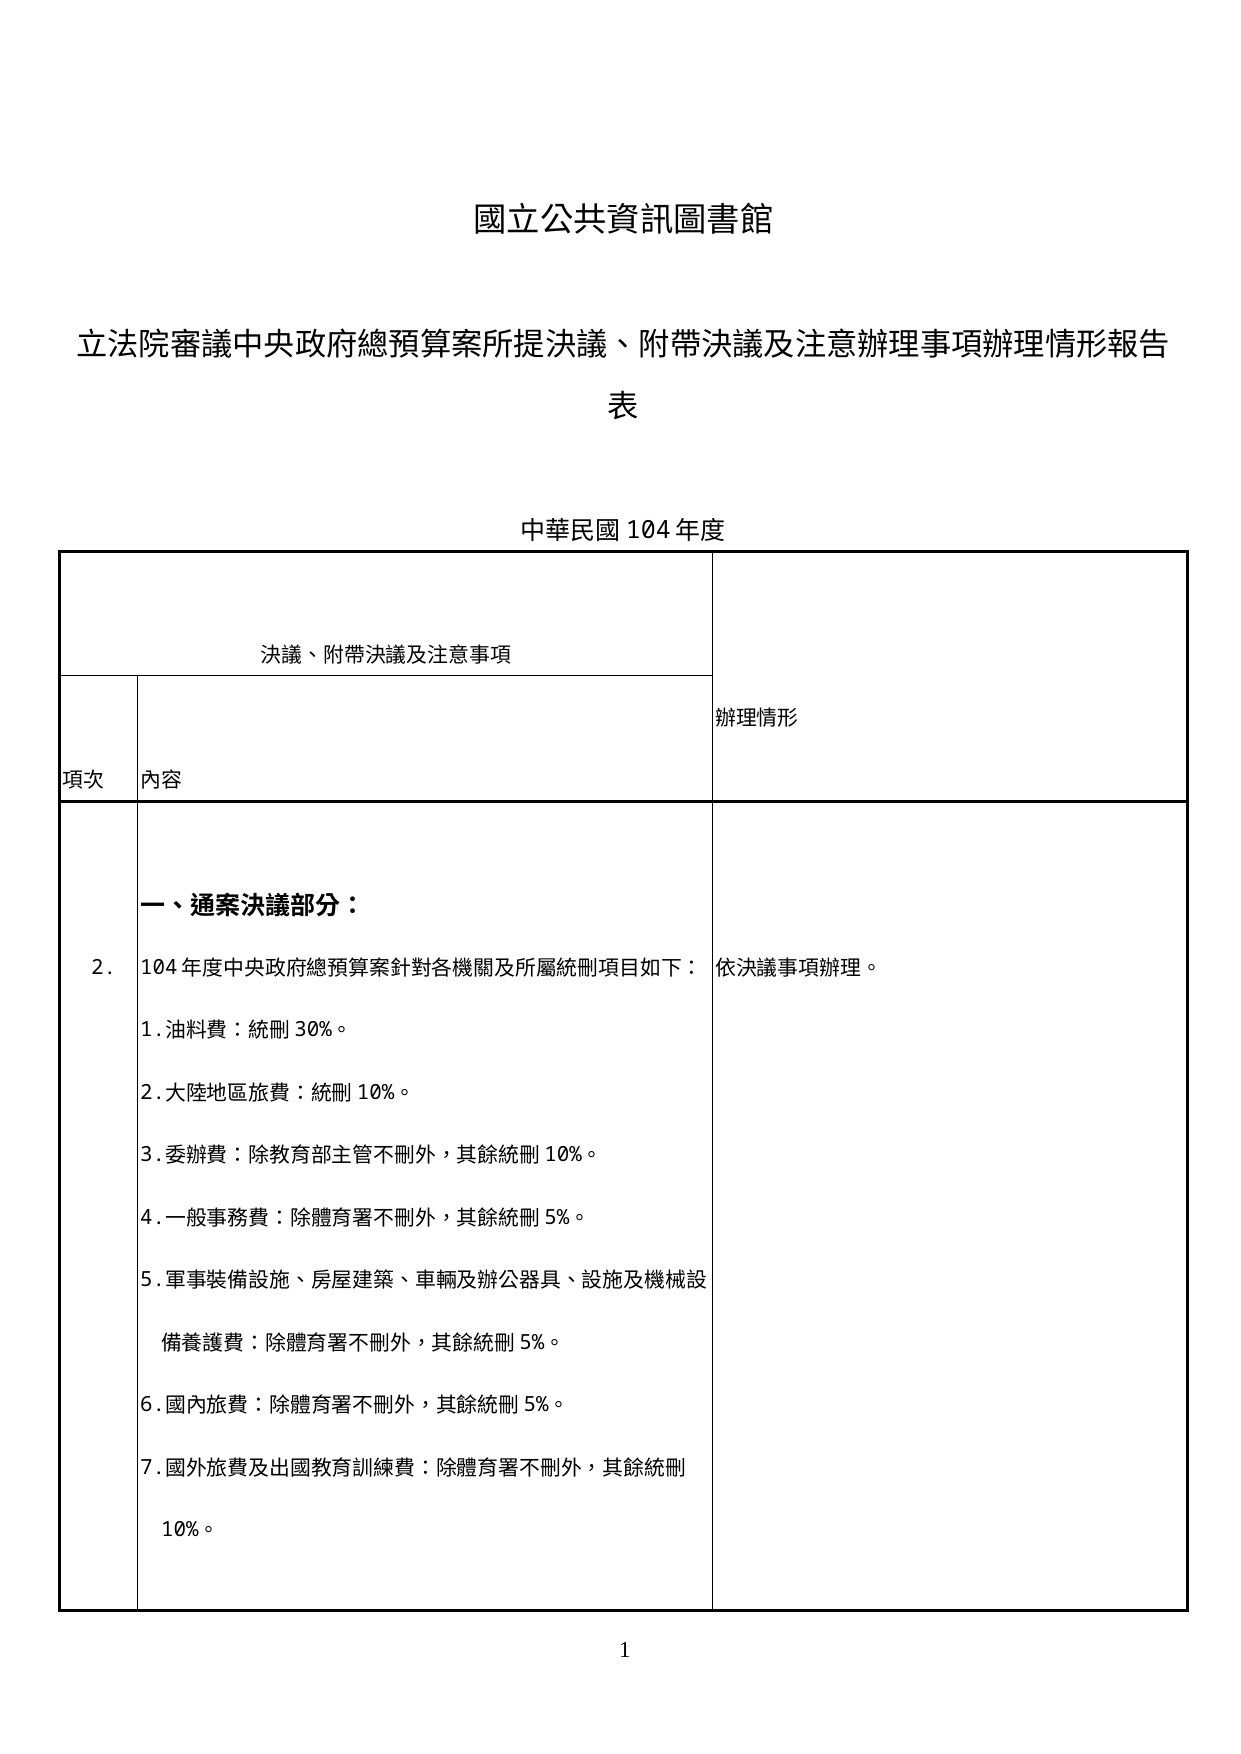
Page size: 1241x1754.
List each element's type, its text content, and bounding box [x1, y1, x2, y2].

table_cell 立法院審議中央政府總預算案所提決議、附帶決議及注意辦理事項辦理情形報告表 [59, 237, 1187, 425]
table_cell 依決議事項辦理。 [713, 803, 1186, 1609]
table_cell 一、通案決議部分： 104年度中央政府總預算案針對各機關及所屬統刪項目如下： 1.油料費：統刪30%。 2.大陸地區旅費：統刪10%。 3.委辦費：除教育部主管不刪外，其餘統刪10%。 4.一般事務費：除體育署不刪外，其餘統刪5%。 5.軍事裝備設施、房屋建築、車輛及辦公器具、設施及機械設備養護費：除體育署不刪外，其餘統刪5%。 6.國內旅費：除體育署不刪外，其餘統刪5%。 7.國外旅費及出國教育訓練費：除體育署不刪外，其餘統刪10%。 [138, 803, 712, 1609]
table_cell 項次 [61, 676, 137, 800]
table_cell 2. [61, 803, 137, 1609]
table_cell 辦理情形 [713, 553, 1186, 800]
table_header 國立公共資訊圖書館 [59, 112, 1187, 237]
table_cell 內容 [138, 676, 712, 800]
table_cell 決議、附帶決議及注意事項 [61, 553, 712, 675]
table_cell 中華民國104年度 [59, 425, 1187, 550]
